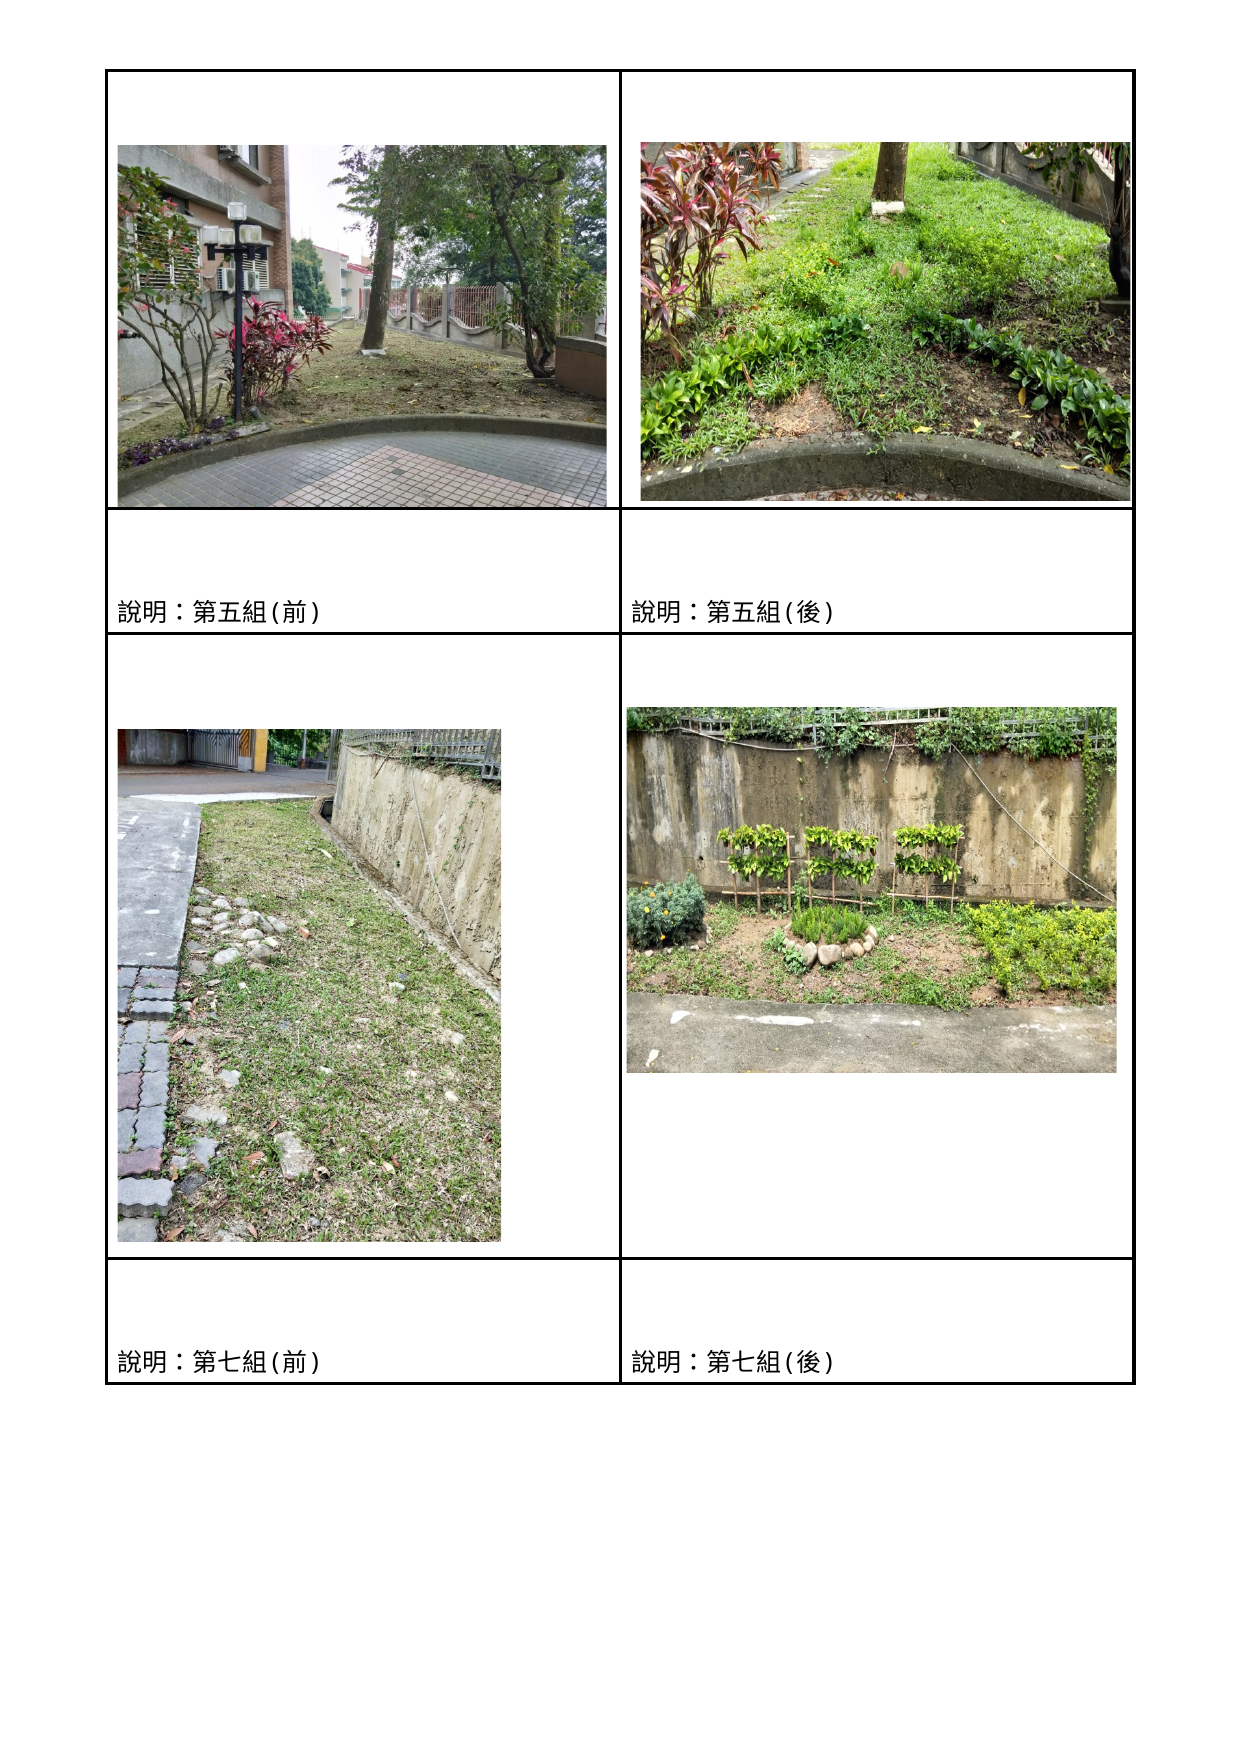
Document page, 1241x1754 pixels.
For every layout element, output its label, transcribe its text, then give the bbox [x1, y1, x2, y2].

table_cell [622, 635, 1132, 1257]
table_cell 說明：第七組(前) [108, 1260, 619, 1382]
table_cell [108, 72, 619, 507]
table_cell 說明：第五組(後) [622, 510, 1132, 632]
table_cell [622, 72, 1132, 507]
table_cell 說明：第七組(後) [622, 1260, 1132, 1382]
table_cell 說明：第五組(前) [108, 510, 619, 632]
table_cell [108, 635, 619, 1257]
